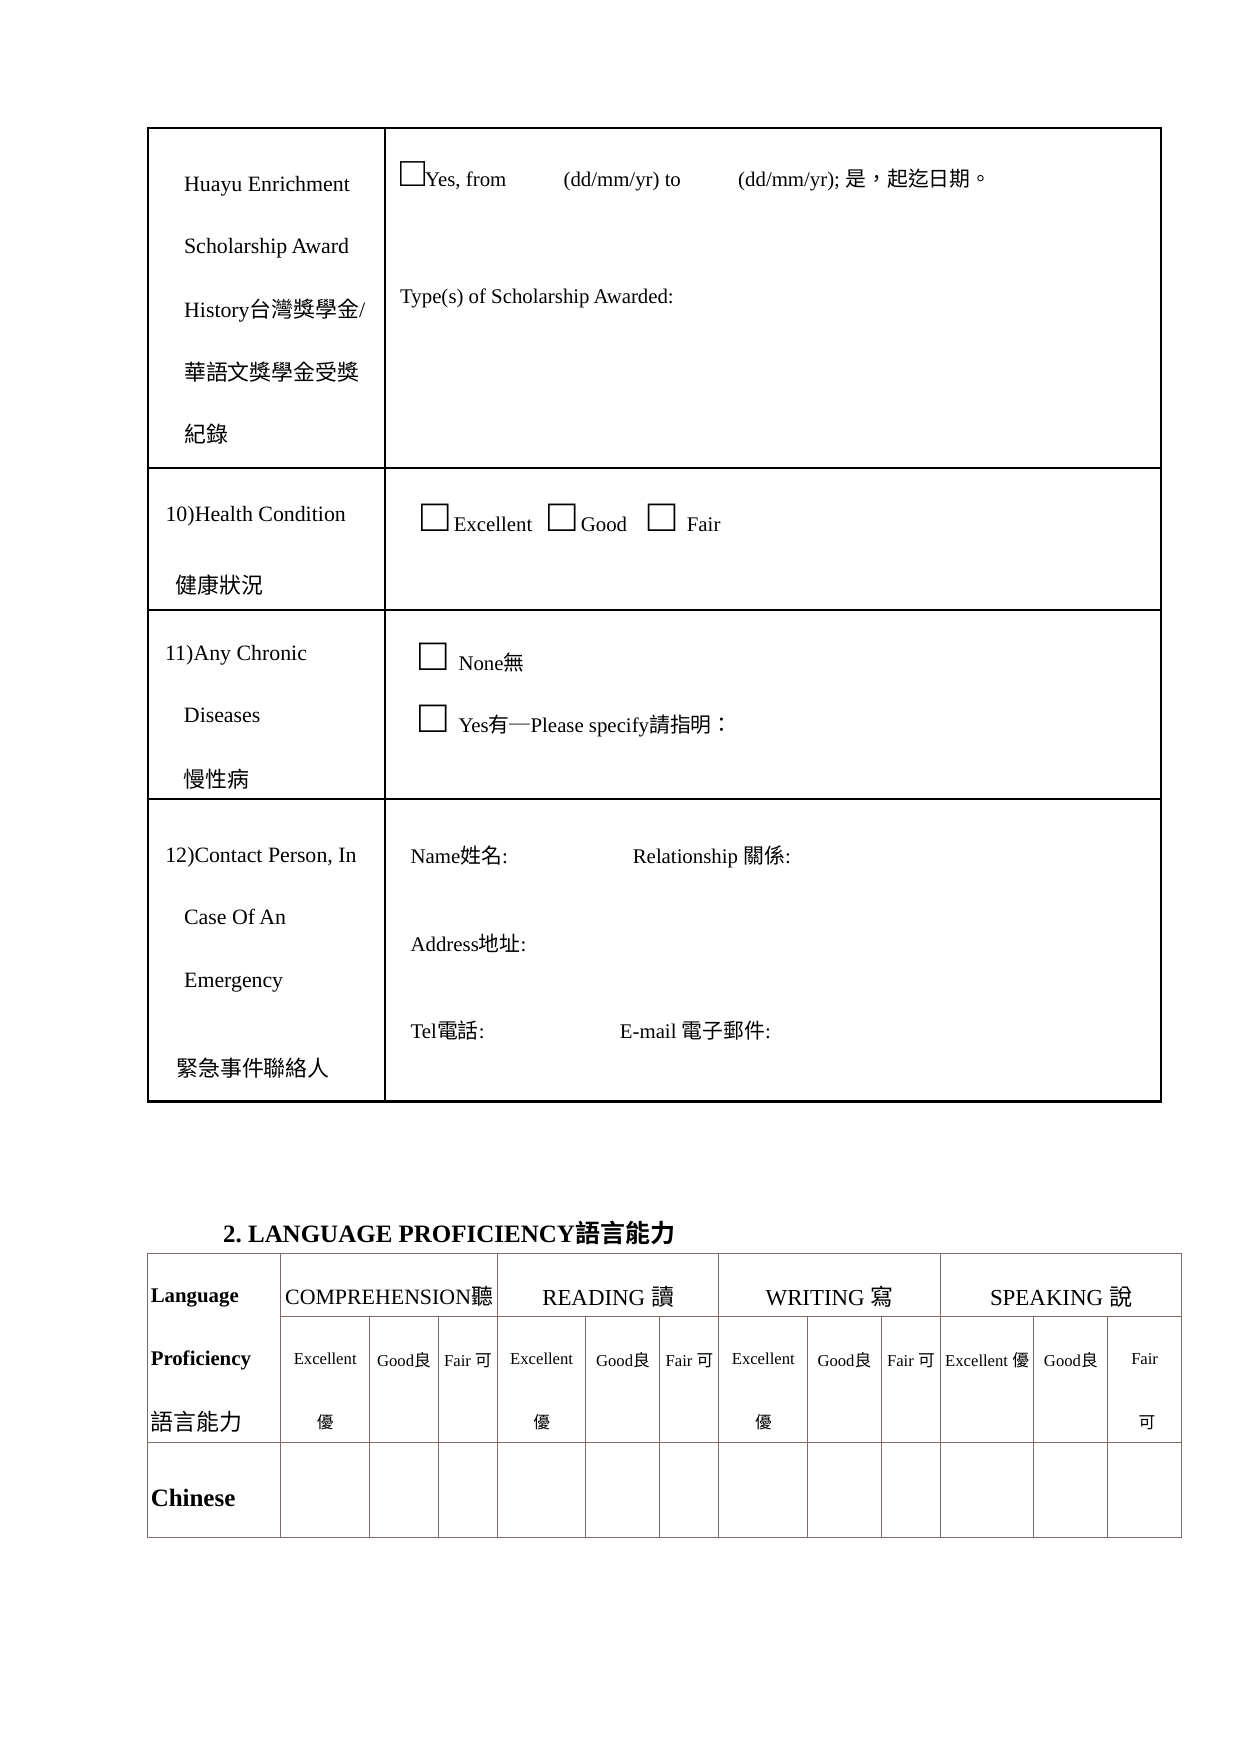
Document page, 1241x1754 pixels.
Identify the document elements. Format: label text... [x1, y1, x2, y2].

table_header WRITING 寫 [719, 1254, 940, 1316]
table_cell 12)Contact Person, In Case Of An Emergency 緊急事件聯絡人 [149, 800, 384, 1100]
table_cell □ None無 □ Yes有─Please specify請指明： [386, 611, 1160, 798]
table_cell Excellent 優 [281, 1317, 369, 1442]
table_cell [439, 1443, 497, 1537]
table_cell Fair 可 [1108, 1317, 1181, 1442]
table_cell Fair 可 [660, 1317, 718, 1442]
table_cell [586, 1443, 659, 1537]
table_cell Excellent 優 [941, 1317, 1033, 1442]
table_cell Name姓名: Relationship 關係: Address地址: Tel電話: E-mail 電子郵件: [386, 800, 1160, 1100]
table_header Language Proficiency 語言能力 [148, 1254, 280, 1442]
table_cell Good良 [370, 1317, 438, 1442]
table_cell [882, 1443, 940, 1537]
table_cell □ Excellent □ Good □ Fair [386, 469, 1160, 609]
table_cell Fair 可 [439, 1317, 497, 1442]
table_cell □Yes, from (dd/mm/yr) to (dd/mm/yr); 是，起迄日期。 Type(s) of Scholarship Awarded: [386, 129, 1160, 467]
table_header SPEAKING 說 [941, 1254, 1181, 1316]
table_cell 10)Health Condition 健康狀況 [149, 469, 384, 609]
text 2. LANGUAGE PROFICIENCY語言能力 [148, 1190, 1092, 1252]
table_cell [808, 1443, 881, 1537]
table_cell Huayu Enrichment Scholarship Award History台灣獎學金/華語文獎學金受獎紀錄 [149, 129, 384, 467]
table_cell [1108, 1443, 1181, 1537]
table_cell Excellent 優 [498, 1317, 585, 1442]
table_cell [660, 1443, 718, 1537]
table_cell [498, 1443, 585, 1537]
table_header READING 讀 [498, 1254, 718, 1316]
table_cell Chinese [148, 1443, 280, 1537]
table_cell [281, 1443, 369, 1537]
table_header COMPREHENSION聽 [281, 1254, 497, 1316]
table_cell [941, 1443, 1033, 1537]
table_cell Excellent 優 [719, 1317, 807, 1442]
table_cell 11)Any Chronic Diseases 慢性病 [149, 611, 384, 798]
table_cell [1034, 1443, 1107, 1537]
table_cell Good良 [1034, 1317, 1107, 1442]
table_cell Good良 [808, 1317, 881, 1442]
table_cell Good良 [586, 1317, 659, 1442]
table_cell [719, 1443, 807, 1537]
table_cell Fair 可 [882, 1317, 940, 1442]
table_cell [370, 1443, 438, 1537]
